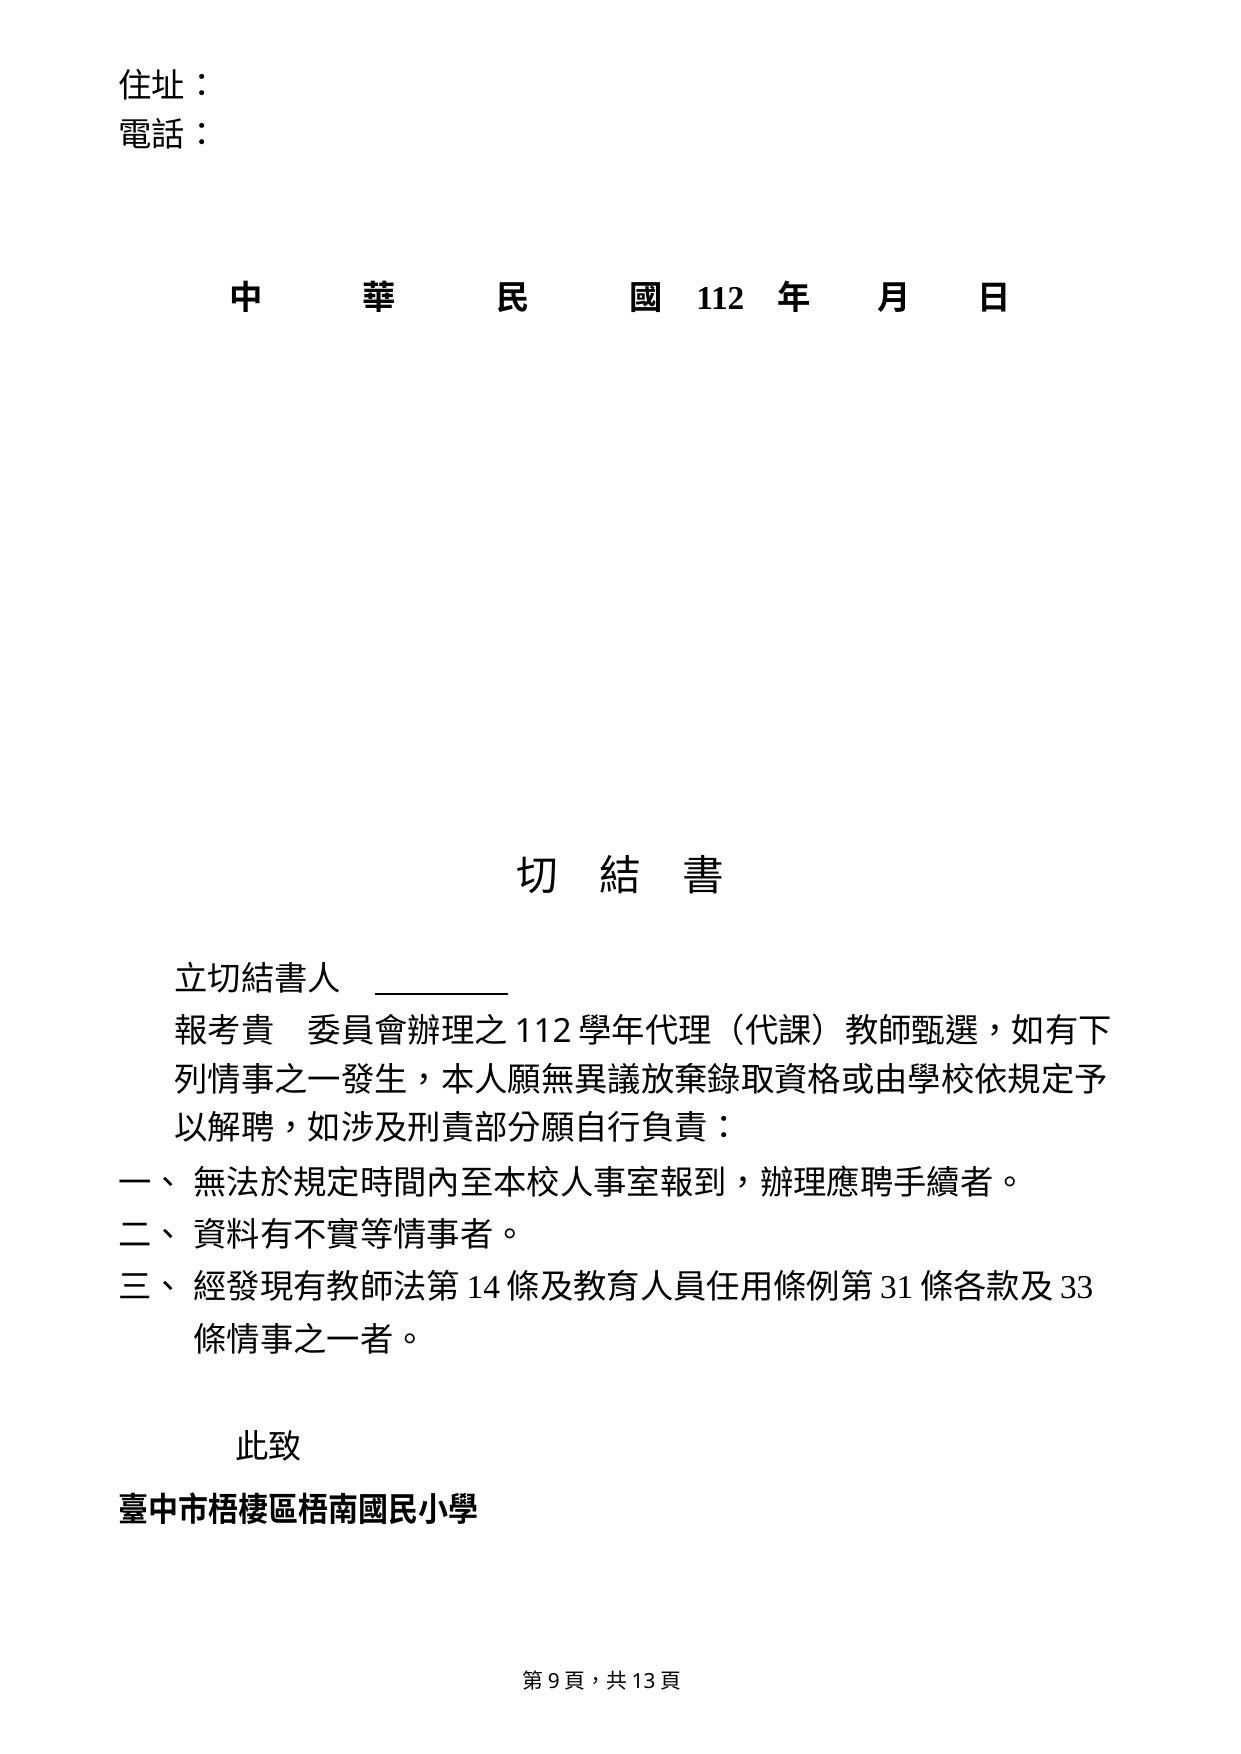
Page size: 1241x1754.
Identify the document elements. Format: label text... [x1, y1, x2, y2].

text 臺中市梧棲區梧南國民小學 [118, 1483, 1122, 1531]
text 電話： [118, 107, 1122, 156]
text 住址： [118, 59, 1122, 107]
list 資料有不實等情事者。 [118, 1205, 1122, 1257]
text 此致 [118, 1420, 1122, 1468]
text 報考貴 委員會辦理之112學年代理（代課）教師甄選，如有下列情事之一發生，本人願無異議放棄錄取資格或由學校依規定予以解聘，如涉及刑責部分願自行負責： [174, 1004, 1122, 1149]
list 無法於規定時間內至本校人事室報到，辦理應聘手續者。 [118, 1153, 1122, 1205]
text 中 華 民 國 112 年 月 日 [118, 271, 1122, 319]
text 立切結書人 [174, 952, 1122, 1000]
list 經發現有教師法第14條及教育人員任用條例第31條各款及33條情事之一者。 [118, 1257, 1122, 1361]
text 切 結 書 [118, 842, 1122, 902]
